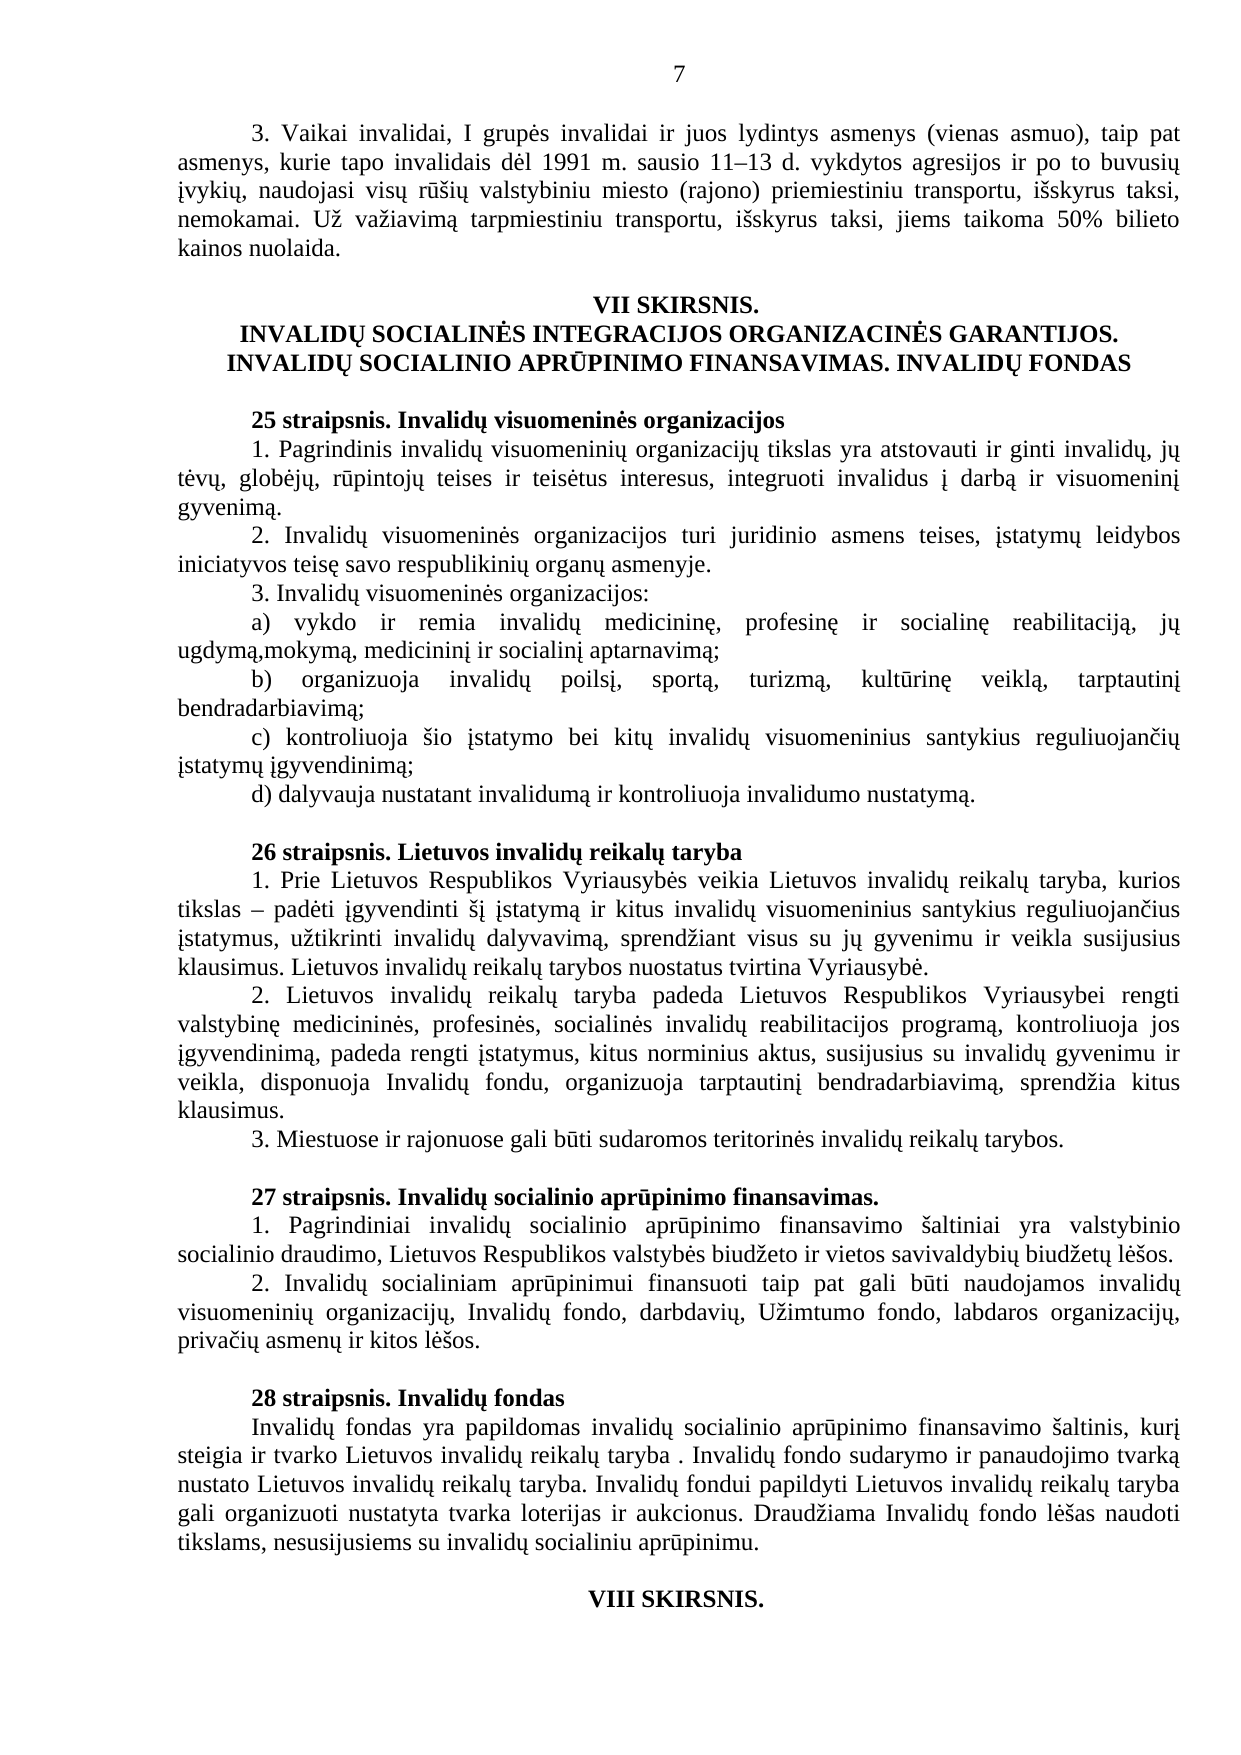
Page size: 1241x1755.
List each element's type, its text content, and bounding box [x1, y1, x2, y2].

text c) kontroliuoja šio įstatymo bei kitų invalidų visuomeninius santykius reguliuojančių įstatymų įgyvendinimą; [177, 722, 1181, 779]
text 1. Pagrindinis invalidų visuomeninių organizacijų tikslas yra atstovauti ir ginti invalidų, jų tėvų, globėjų, rūpintojų teises ir teisėtus interesus, integruoti invalidus į darbą ir visuomeninį gyvenimą. [177, 434, 1181, 521]
text VIII SKIRSNIS. [177, 1584, 1181, 1613]
text VII SKIRSNIS. [177, 291, 1181, 319]
text a) vykdo ir remia invalidų medicininę, profesinę ir socialinę reabilitaciją, jų ugdymą,mokymą, medicininį ir socialinį aptarnavimą; [177, 607, 1181, 664]
text 1. Prie Lietuvos Respublikos Vyriausybės veikia Lietuvos invalidų reikalų taryba, kurios tikslas – padėti įgyvendinti šį įstatymą ir kitus invalidų visuomeninius santykius reguliuojančius įstatymus, užtikrinti invalidų dalyvavimą, sprendžiant visus su jų gyvenimu ir veikla susijusius klausimus. Lietuvos invalidų reikalų tarybos nuostatus tvirtina Vyriausybė. [177, 866, 1181, 981]
text 2. Invalidų visuomeninės organizacijos turi juridinio asmens teises, įstatymų leidybos iniciatyvos teisę savo respublikinių organų asmenyje. [177, 521, 1181, 578]
text d) dalyvauja nustatant invalidumą ir kontroliuoja invalidumo nustatymą. [177, 779, 1181, 808]
text 2. Invalidų socialiniam aprūpinimui finansuoti taip pat gali būti naudojamos invalidų visuomeninių organizacijų, Invalidų fondo, darbdavių, Užimtumo fondo, labdaros organizacijų, privačių asmenų ir kitos lėšos. [177, 1268, 1181, 1354]
text INVALIDŲ SOCIALINĖS INTEGRACIJOS ORGANIZACINĖS GARANTIJOS. INVALIDŲ SOCIALINIO APRŪPINIMO FINANSAVIMAS. INVALIDŲ FONDAS [177, 319, 1181, 377]
text 26 straipsnis. Lietuvos invalidų reikalų taryba [177, 837, 1181, 866]
text 1. Pagrindiniai invalidų socialinio aprūpinimo finansavimo šaltiniai yra valstybinio socialinio draudimo, Lietuvos Respublikos valstybės biudžeto ir vietos savivaldybių biudžetų lėšos. [177, 1211, 1181, 1268]
text 27 straipsnis. Invalidų socialinio aprūpinimo finansavimas. [177, 1182, 1181, 1211]
text 28 straipsnis. Invalidų fondas [177, 1383, 1181, 1412]
text 2. Lietuvos invalidų reikalų taryba padeda Lietuvos Respublikos Vyriausybei rengti valstybinę medicininės, profesinės, socialinės invalidų reabilitacijos programą, kontroliuoja jos įgyvendinimą, padeda rengti įstatymus, kitus norminius aktus, susijusius su invalidų gyvenimu ir veikla, disponuoja Invalidų fondu, organizuoja tarptautinį bendradarbiavimą, sprendžia kitus klausimus. [177, 981, 1181, 1124]
text 3. Invalidų visuomeninės organizacijos: [177, 578, 1181, 607]
text 3. Miestuose ir rajonuose gali būti sudaromos teritorinės invalidų reikalų tarybos. [177, 1124, 1181, 1153]
text b) organizuoja invalidų poilsį, sportą, turizmą, kultūrinę veiklą, tarptautinį bendradarbiavimą; [177, 664, 1181, 722]
text 25 straipsnis. Invalidų visuomeninės organizacijos [177, 406, 1181, 434]
text 3. Vaikai invalidai, I grupės invalidai ir juos lydintys asmenys (vienas asmuo), taip pat asmenys, kurie tapo invalidais dėl 1991 m. sausio 11–13 d. vykdytos agresijos ir po to buvusių įvykių, naudojasi visų rūšių valstybiniu miesto (rajono) priemiestiniu transportu, išskyrus taksi, nemokamai. Už važiavimą tarpmiestiniu transportu, išskyrus taksi, jiems taikoma 50% bilieto kainos nuolaida. [177, 118, 1181, 262]
text Invalidų fondas yra papildomas invalidų socialinio aprūpinimo finansavimo šaltinis, kurį steigia ir tvarko Lietuvos invalidų reikalų taryba . Invalidų fondo sudarymo ir panaudojimo tvarką nustato Lietuvos invalidų reikalų taryba. Invalidų fondui papildyti Lietuvos invalidų reikalų taryba gali organizuoti nustatyta tvarka loterijas ir aukcionus. Draudžiama Invalidų fondo lėšas naudoti tikslams, nesusijusiems su invalidų socialiniu aprūpinimu. [177, 1412, 1181, 1556]
